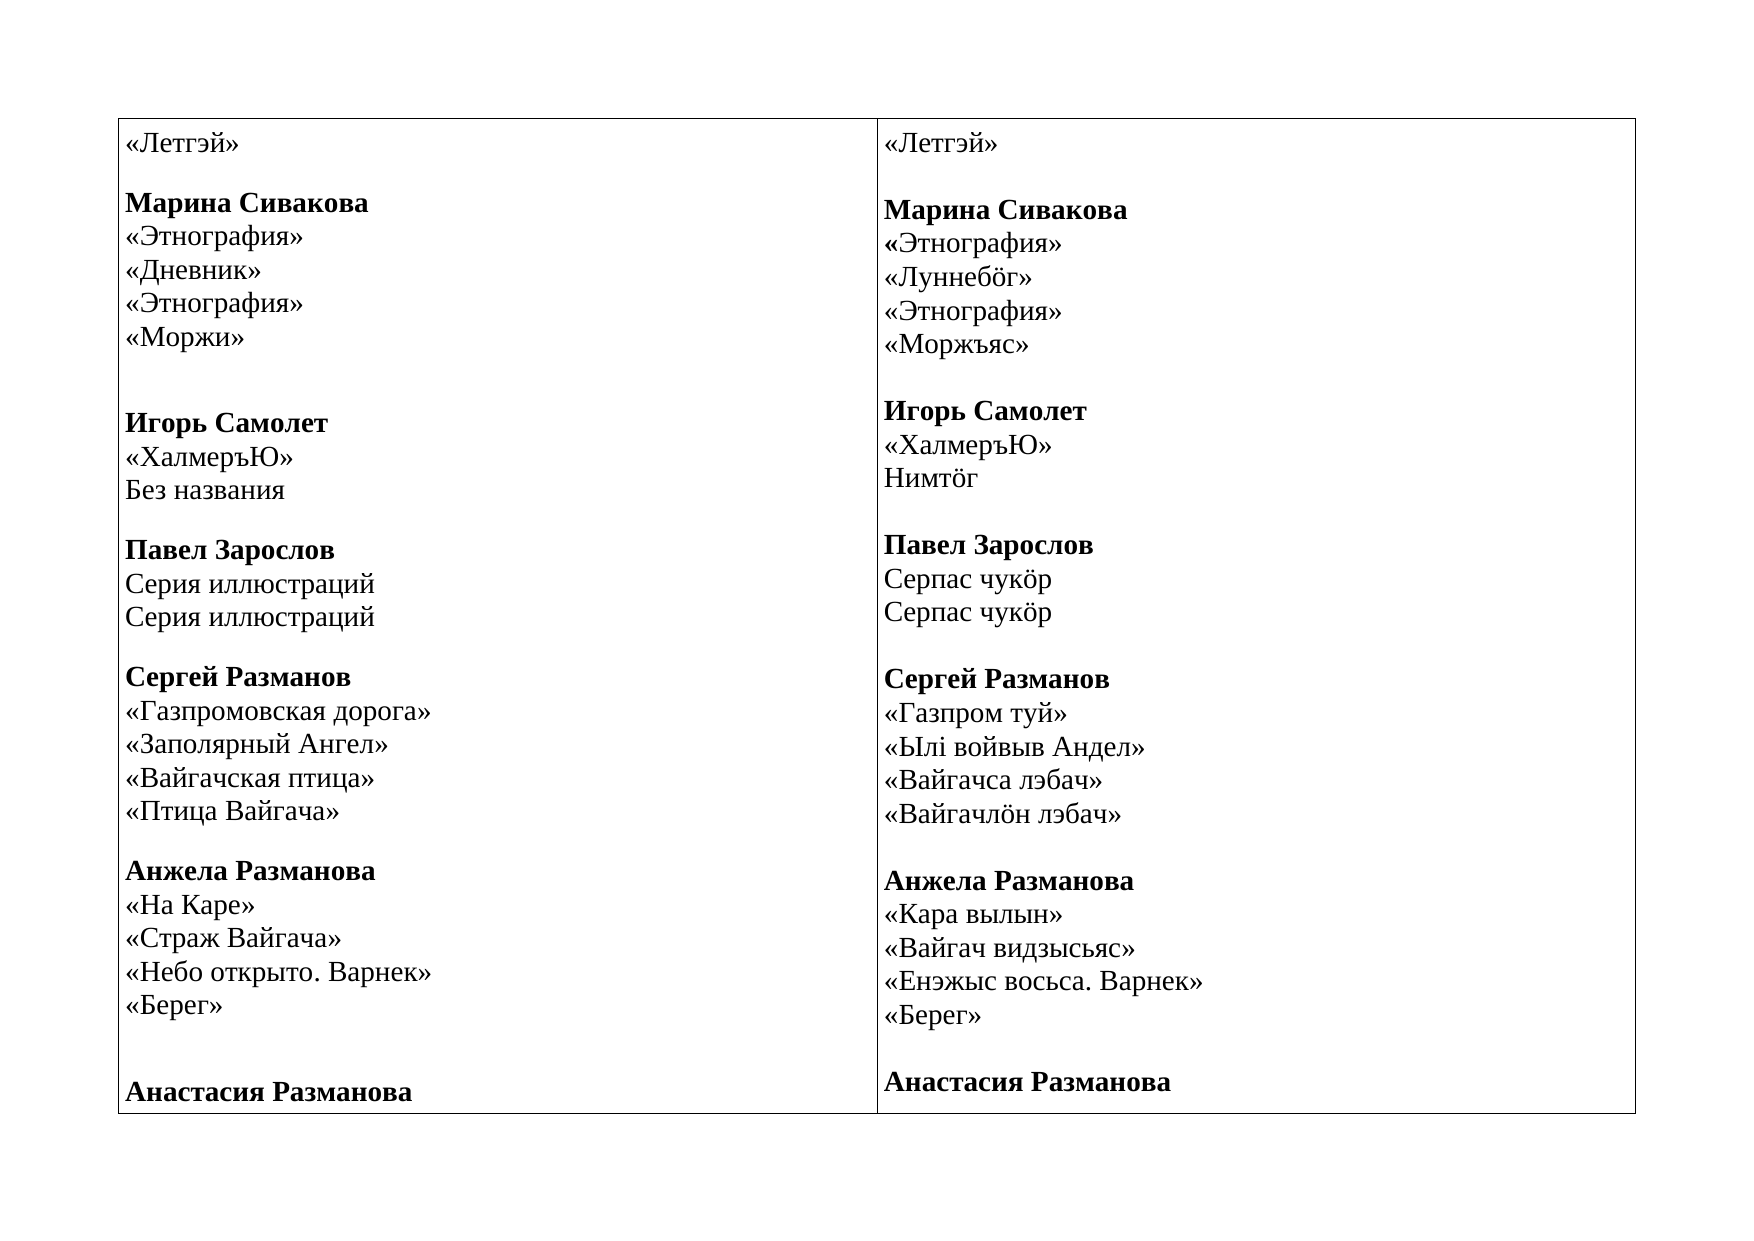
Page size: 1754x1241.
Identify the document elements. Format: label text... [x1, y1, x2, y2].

table_header «Летгэй» Марина Сивакова «Этнография» «Дневник» «Этнография» «Моржи» Игорь Самолет «ХалмеръЮ» Без названия Павел Зарослов Серия иллюстраций Серия иллюстраций Сергей Разманов «Газпромовская дорога» «Заполярный Ангел» «Вайгачская птица» «Птица Вайгача» Анжела Разманова «На Каре» «Страж Вайгача» «Небо открыто. Варнек» «Берег» Анастасия Разманова [119, 119, 877, 1113]
table_header «Летгэй» Марина Сивакова «Этнография» «Луннебӧг» «Этнография» «Моржъяс» Игорь Самолет «ХалмеръЮ» Нимтӧг Павел Зарослов Серпас чукӧр Серпас чукӧр Сергей Разманов «Газпром туй» «Ылі войвыв Андел» «Вайгачса лэбач» «Вайгачлӧн лэбач» Анжела Разманова «Кара вылын» «Вайгач видзысьяс» «Енэжыс восьса. Варнек» «Берег» Анастасия Разманова [878, 119, 1635, 1113]
